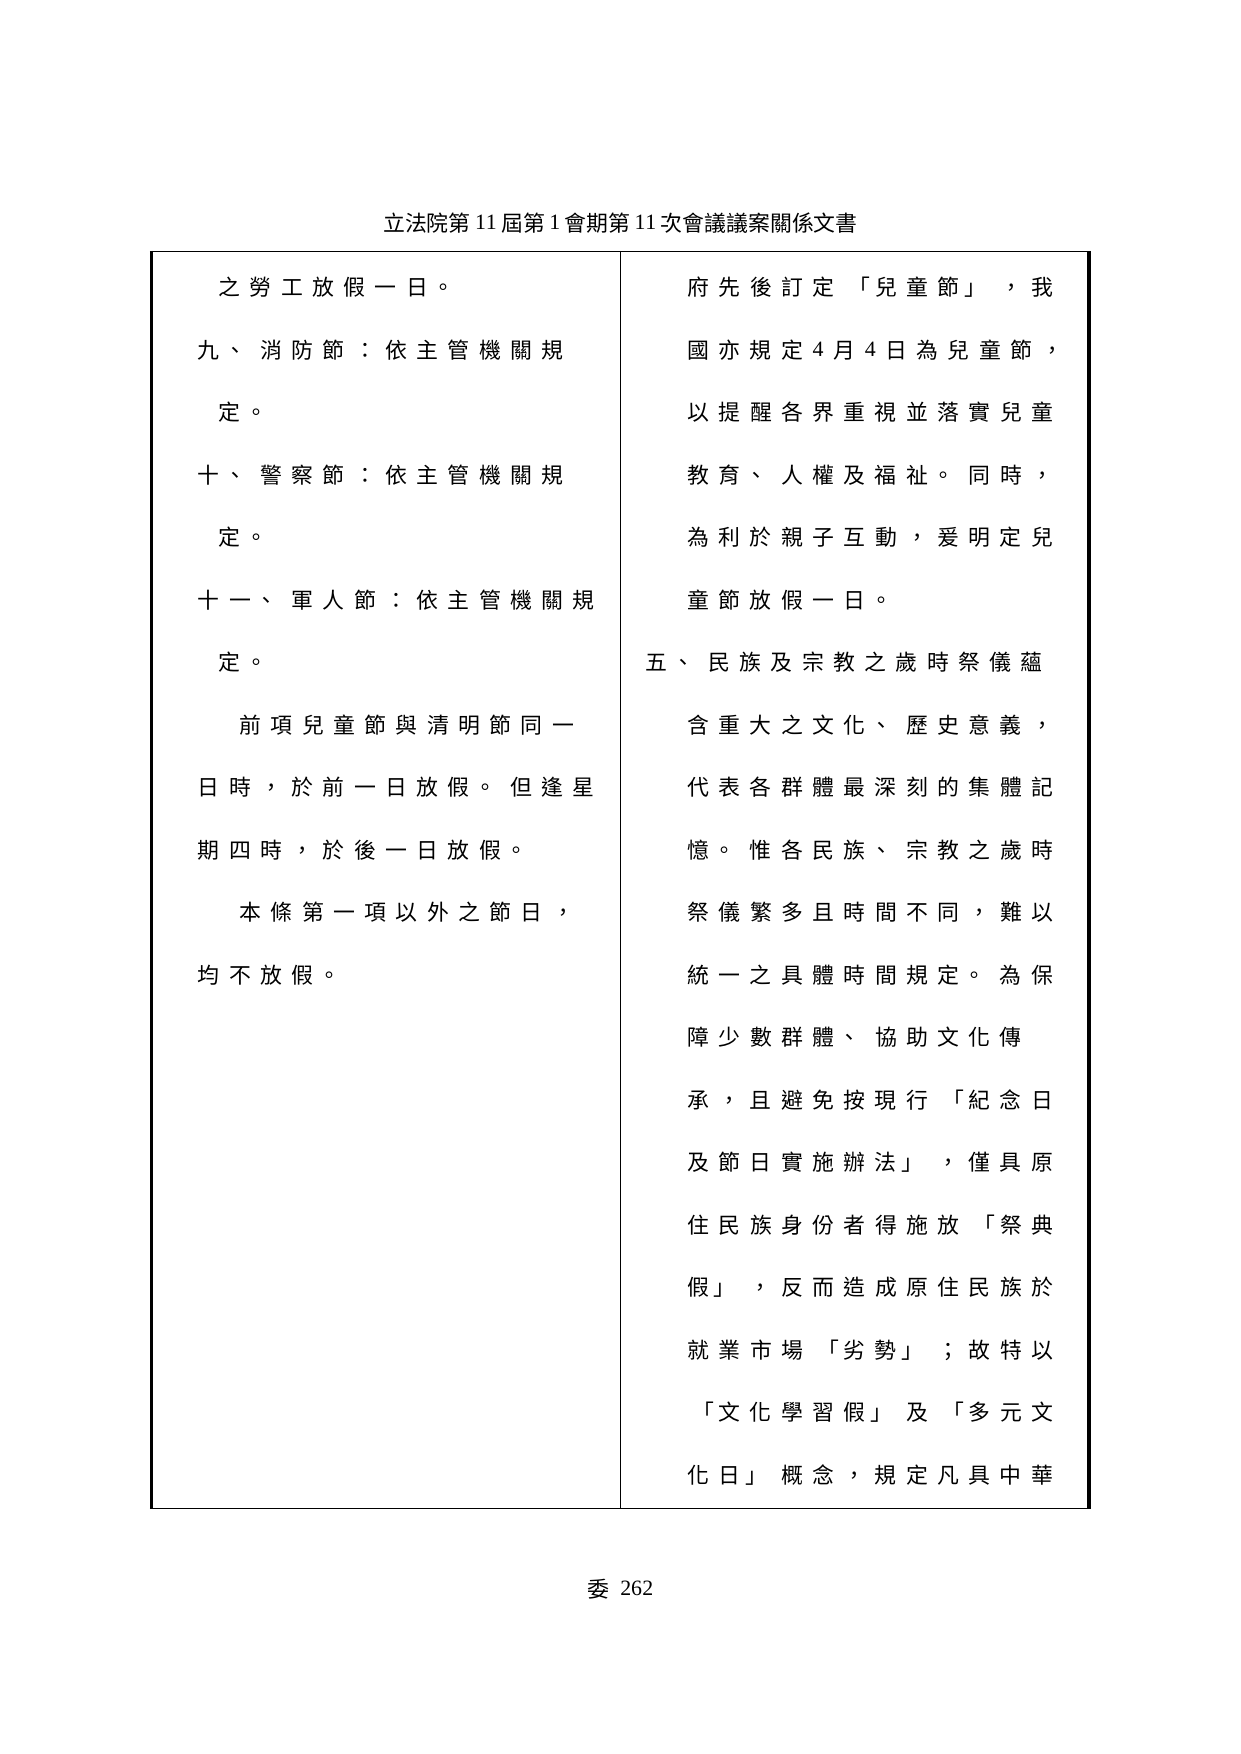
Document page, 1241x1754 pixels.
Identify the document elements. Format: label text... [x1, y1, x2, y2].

table_cell 府先後訂定「兒童節」，我國亦規定4月4日為兒童節，以提醒各界重視並落實兒童教育、人權及福祉。同時，為利於親子互動，爰明定兒童節放假一日。 五、民族及宗教之歲時祭儀蘊含重大之文化、歷史意義，代表各群體最深刻的集體記憶。惟各民族、宗教之歲時祭儀繁多且時間不同，難以統一之具體時間規定。為保障少數群體、協助文化傳承，且避免按現行「紀念日及節日實施辦法」，僅具原住民族身份者得施放「祭典假」，反而造成原住民族於就業市場「劣勢」；故特以「文化學習假」及「多元文化日」概念，規定凡具中華 [621, 252, 1087, 1508]
table_cell 第六條 前條所列節日，放假依下列規定辦理： 一、春節：自農曆一月一日至一月三日，放假三日。 二、兒童節：放假一日。 三、清明節：放假一日。 四、端午節：放假一日。 五、中秋節：放假一日。 六、除夕：放假一日。 七、原住民族歲時祭儀、其他民族及宗教歲時祭儀：凡具中華民國國籍或居留資格者，每年得依按前條第一項第八款、第九款公告之原住民族歲時祭儀、其他民族及宗教歲時祭儀，擇定三日放假之。 八、勞動節：適用勞動基準法之勞工放假一日。 九、消防節：依主管機關規定。 十、警察節：依主管機關規定。 十一、軍人節：依主管機關規定。 前項兒童節與清明節同一日時，於前一日放假。但逢星期四時，於後一日放假。 本條第一項以外之節日，均不放假。 [153, 252, 620, 1508]
